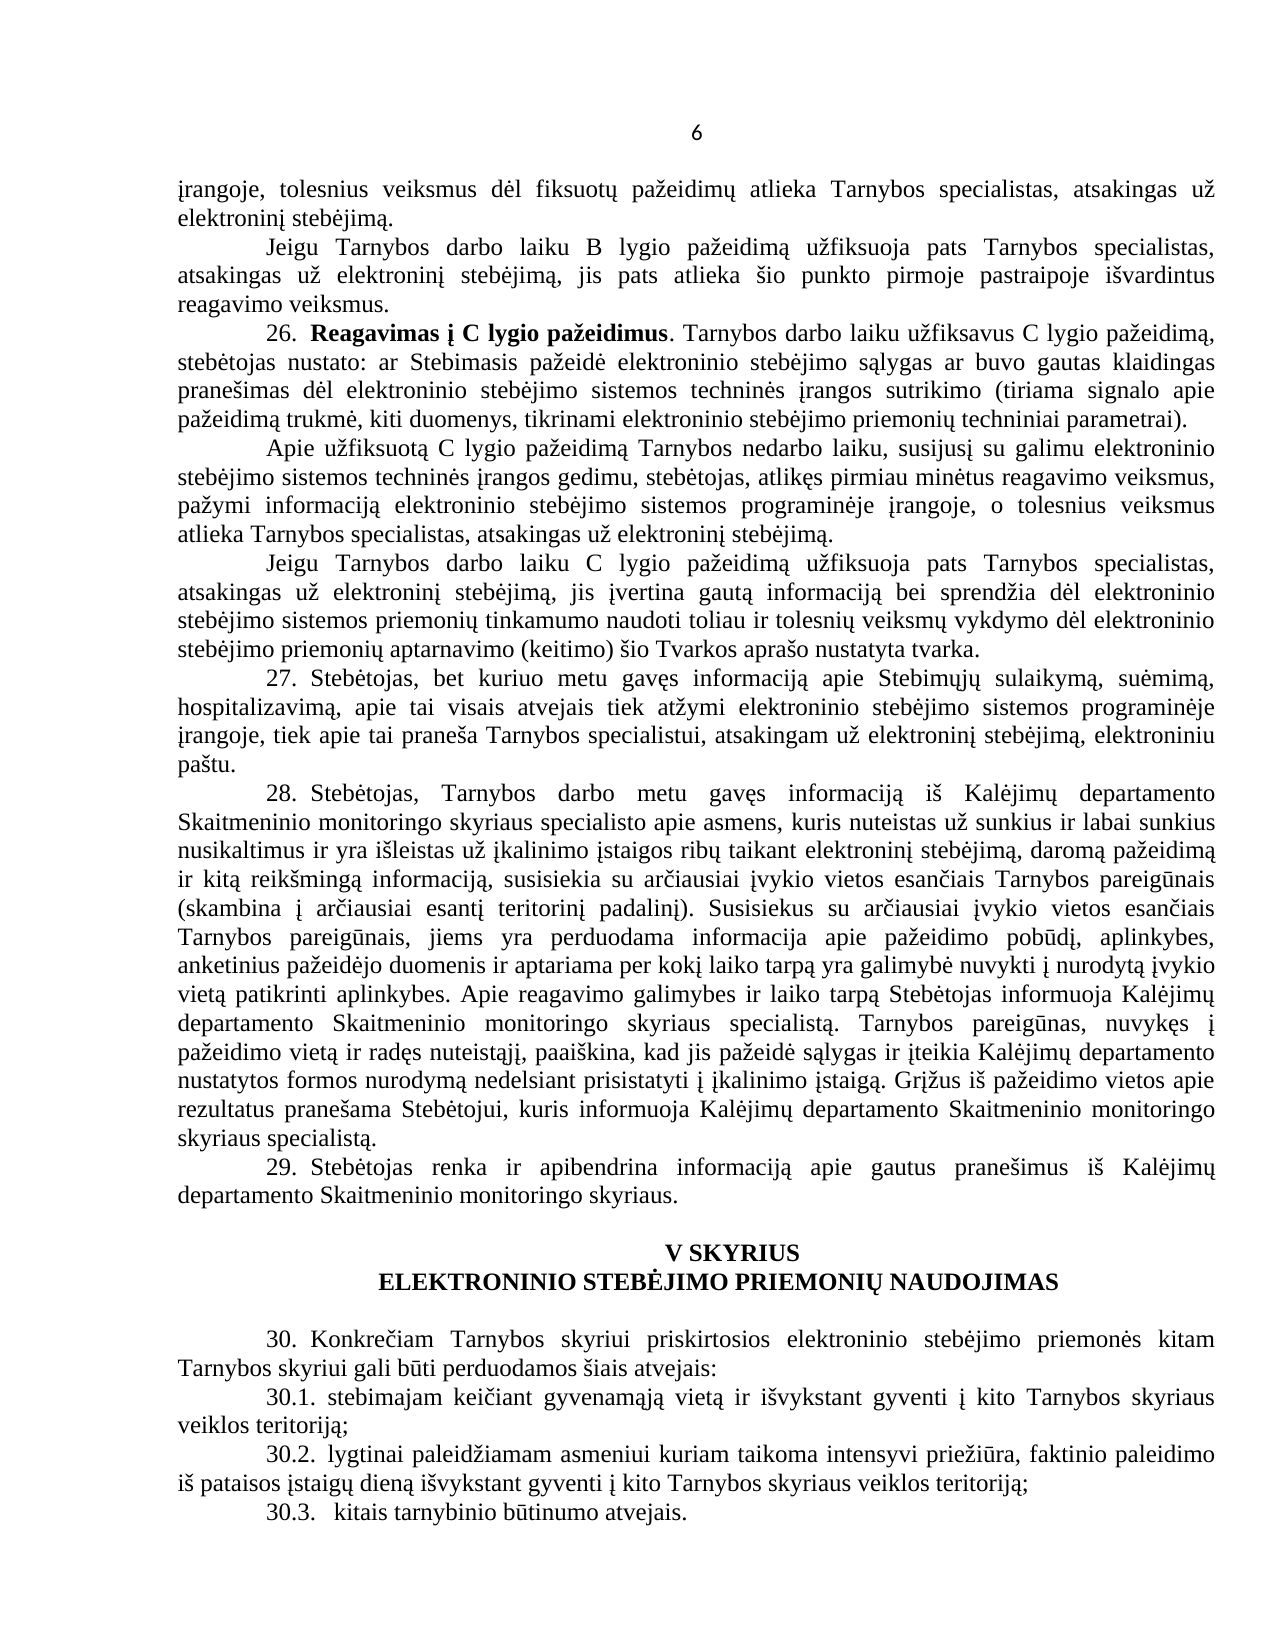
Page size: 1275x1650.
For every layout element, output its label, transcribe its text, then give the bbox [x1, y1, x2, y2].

text 28. Stebėtojas, Tarnybos darbo metu gavęs informaciją iš Kalėjimų departamento Skaitmeninio monitoringo skyriaus specialisto apie asmens, kuris nuteistas už sunkius ir labai sunkius nusikaltimus ir yra išleistas už įkalinimo įstaigos ribų taikant elektroninį stebėjimą, daromą pažeidimą ir kitą reikšmingą informaciją, susisiekia su arčiausiai įvykio vietos esančiais Tarnybos pareigūnais (skambina į arčiausiai esantį teritorinį padalinį). Susisiekus su arčiausiai įvykio vietos esančiais Tarnybos pareigūnais, jiems yra perduodama informacija apie pažeidimo pobūdį, aplinkybes, anketinius pažeidėjo duomenis ir aptariama per kokį laiko tarpą yra galimybė nuvykti į nurodytą įvykio vietą patikrinti aplinkybes. Apie reagavimo galimybes ir laiko tarpą Stebėtojas informuoja Kalėjimų departamento Skaitmeninio monitoringo skyriaus specialistą. Tarnybos pareigūnas, nuvykęs į pažeidimo vietą ir radęs nuteistąjį, paaiškina, kad jis pažeidė sąlygas ir įteikia Kalėjimų departamento nustatytos formos nurodymą nedelsiant prisistatyti į įkalinimo įstaigą. Grįžus iš pažeidimo vietos apie rezultatus pranešama Stebėtojui, kuris informuoja Kalėjimų departamento Skaitmeninio monitoringo skyriaus specialistą. [177, 778, 1216, 1152]
text 26. Reagavimas į C lygio pažeidimus. Tarnybos darbo laiku užfiksavus C lygio pažeidimą, stebėtojas nustato: ar Stebimasis pažeidė elektroninio stebėjimo sąlygas ar buvo gautas klaidingas pranešimas dėl elektroninio stebėjimo sistemos techninės įrangos sutrikimo (tiriama signalo apie pažeidimą trukmė, kiti duomenys, tikrinami elektroninio stebėjimo priemonių techniniai parametrai). [177, 318, 1216, 433]
text 30.2. lygtinai paleidžiamam asmeniui kuriam taikoma intensyvi priežiūra, faktinio paleidimo iš pataisos įstaigų dieną išvykstant gyventi į kito Tarnybos skyriaus veiklos teritoriją; [177, 1439, 1216, 1497]
text 27. Stebėtojas, bet kuriuo metu gavęs informaciją apie Stebimųjų sulaikymą, suėmimą, hospitalizavimą, apie tai visais atvejais tiek atžymi elektroninio stebėjimo sistemos programinėje įrangoje, tiek apie tai praneša Tarnybos specialistui, atsakingam už elektroninį stebėjimą, elektroniniu paštu. [177, 663, 1216, 778]
text įrangoje, tolesnius veiksmus dėl fiksuotų pažeidimų atlieka Tarnybos specialistas, atsakingas už elektroninį stebėjimą. [177, 174, 1216, 232]
text ELEKTRONINIO STEBĖJIMO PRIEMONIŲ NAUDOJIMAS [221, 1267, 1216, 1295]
text 30. Konkrečiam Tarnybos skyriui priskirtosios elektroninio stebėjimo priemonės kitam Tarnybos skyriui gali būti perduodamos šiais atvejais: [177, 1324, 1216, 1382]
text 30.3. kitais tarnybinio būtinumo atvejais. [177, 1497, 1216, 1525]
text Jeigu Tarnybos darbo laiku C lygio pažeidimą užfiksuoja pats Tarnybos specialistas, atsakingas už elektroninį stebėjimą, jis įvertina gautą informaciją bei sprendžia dėl elektroninio stebėjimo sistemos priemonių tinkamumo naudoti toliau ir tolesnių veiksmų vykdymo dėl elektroninio stebėjimo priemonių aptarnavimo (keitimo) šio Tvarkos aprašo nustatyta tvarka. [177, 548, 1216, 663]
text 30.1. stebimajam keičiant gyvenamąją vietą ir išvykstant gyventi į kito Tarnybos skyriaus veiklos teritoriją; [177, 1382, 1216, 1439]
text V SKYRIUS [281, 1238, 1216, 1267]
text Jeigu Tarnybos darbo laiku B lygio pažeidimą užfiksuoja pats Tarnybos specialistas, atsakingas už elektroninį stebėjimą, jis pats atlieka šio punkto pirmoje pastraipoje išvardintus reagavimo veiksmus. [177, 232, 1216, 318]
text Apie užfiksuotą C lygio pažeidimą Tarnybos nedarbo laiku, susijusį su galimu elektroninio stebėjimo sistemos techninės įrangos gedimu, stebėtojas, atlikęs pirmiau minėtus reagavimo veiksmus, pažymi informaciją elektroninio stebėjimo sistemos programinėje įrangoje, o tolesnius veiksmus atlieka Tarnybos specialistas, atsakingas už elektroninį stebėjimą. [177, 433, 1216, 548]
text 29. Stebėtojas renka ir apibendrina informaciją apie gautus pranešimus iš Kalėjimų departamento Skaitmeninio monitoringo skyriaus. [177, 1152, 1216, 1209]
